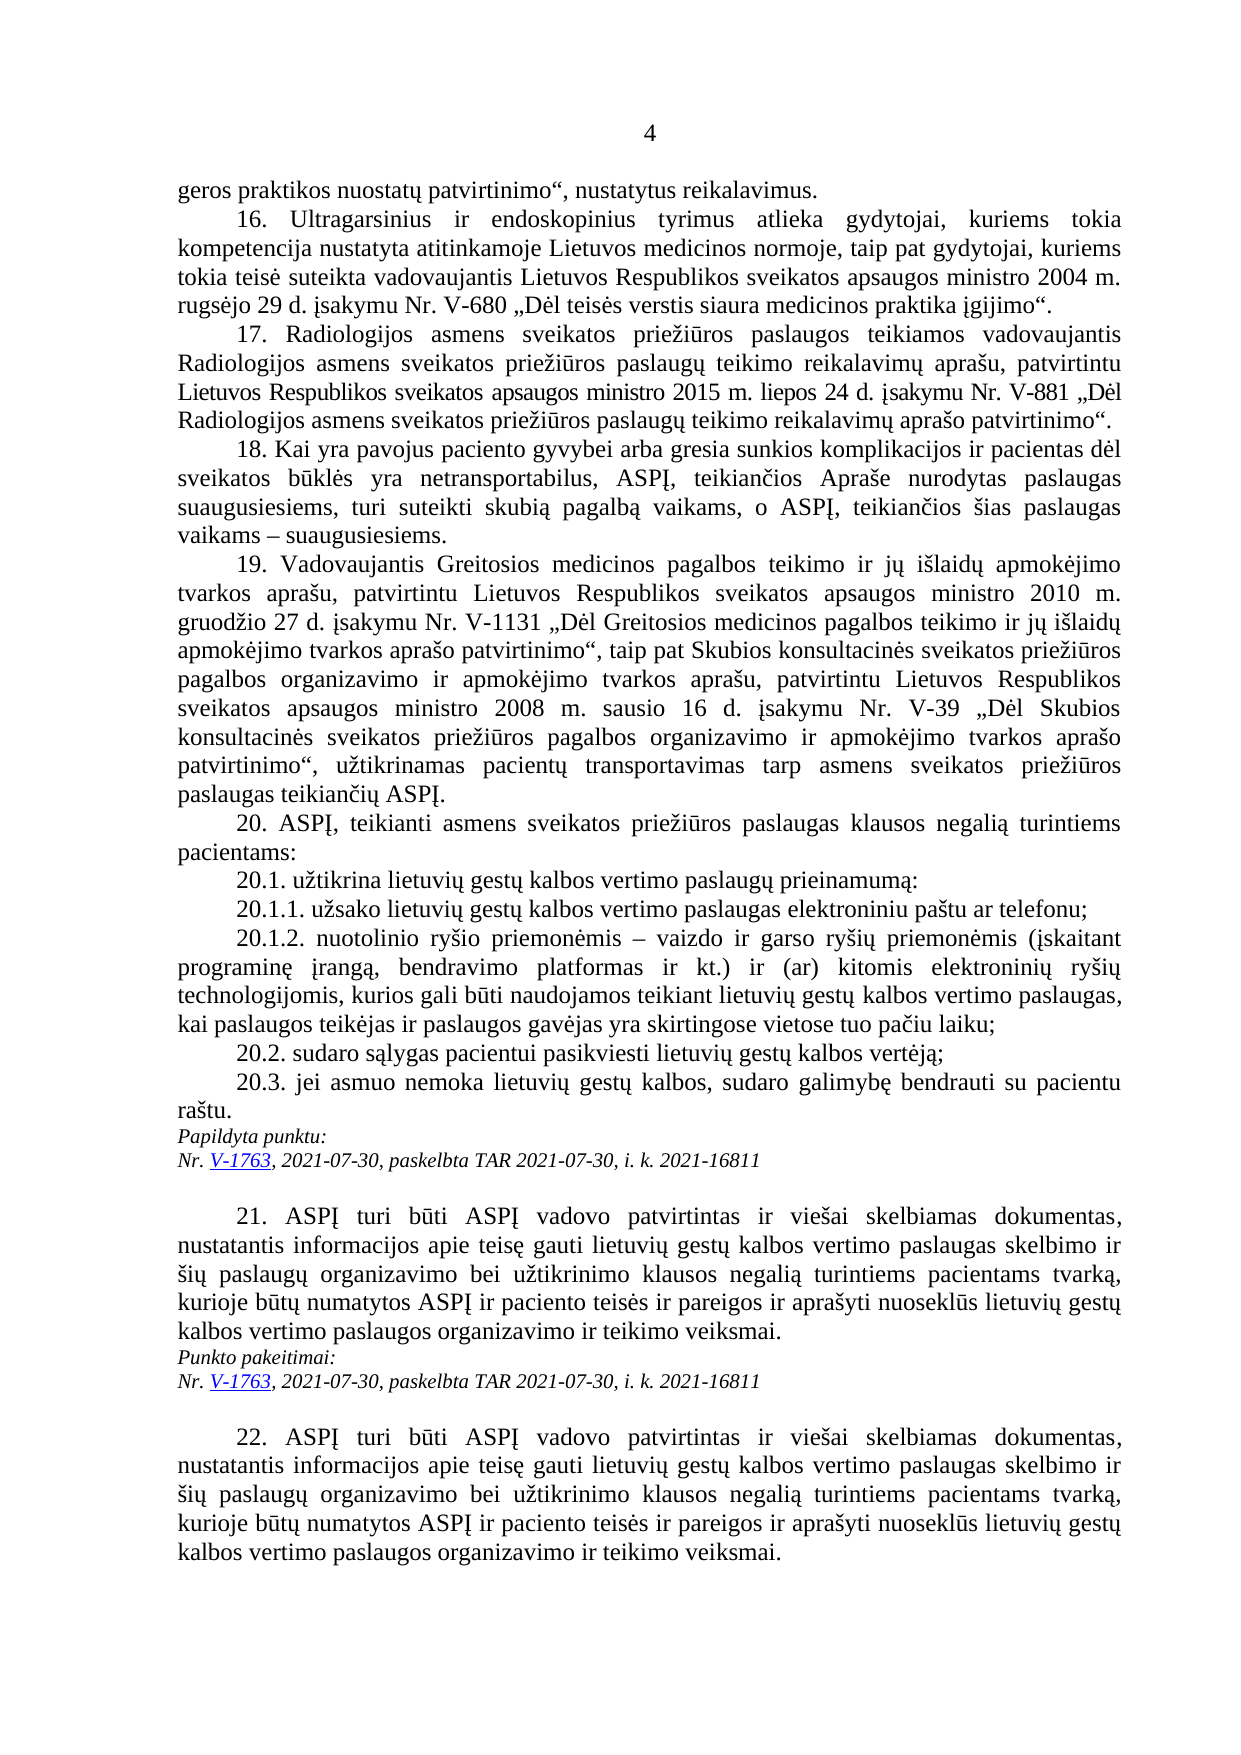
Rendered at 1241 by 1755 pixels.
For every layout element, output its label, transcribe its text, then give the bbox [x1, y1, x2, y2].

text 20.1.2. nuotolinio ryšio priemonėmis – vaizdo ir garso ryšių priemonėmis (įskaitant programinę įrangą, bendravimo platformas ir kt.) ir (ar) kitomis elektroninių ryšių technologijomis, kurios gali būti naudojamos teikiant lietuvių gestų kalbos vertimo paslaugas, kai paslaugos teikėjas ir paslaugos gavėjas yra skirtingose vietose tuo pačiu laiku; [177, 923, 1122, 1038]
text geros praktikos nuostatų patvirtinimo“, nustatytus reikalavimus. [177, 176, 1122, 204]
text 21. ASPĮ turi būti ASPĮ vadovo patvirtintas ir viešai skelbiamas dokumentas, nustatantis informacijos apie teisę gauti lietuvių gestų kalbos vertimo paslaugas skelbimo ir šių paslaugų organizavimo bei užtikrinimo klausos negalią turintiems pacientams tvarką, kurioje būtų numatytos ASPĮ ir paciento teisės ir pareigos ir aprašyti nuoseklūs lietuvių gestų kalbos vertimo paslaugos organizavimo ir teikimo veiksmai. [177, 1201, 1122, 1345]
text 20.2. sudaro sąlygas pacientui pasikviesti lietuvių gestų kalbos vertėją; [177, 1038, 1122, 1067]
text Nr. V-1763, 2021-07-30, paskelbta TAR 2021-07-30, i. k. 2021-16811 [177, 1148, 1122, 1172]
text 16. Ultragarsinius ir endoskopinius tyrimus atlieka gydytojai, kuriems tokia kompetencija nustatyta atitinkamoje Lietuvos medicinos normoje, taip pat gydytojai, kuriems tokia teisė suteikta vadovaujantis Lietuvos Respublikos sveikatos apsaugos ministro 2004 m. rugsėjo 29 d. įsakymu Nr. V-680 „Dėl teisės verstis siaura medicinos praktika įgijimo“. [177, 204, 1122, 319]
text 17. Radiologijos asmens sveikatos priežiūros paslaugos teikiamos vadovaujantis Radiologijos asmens sveikatos priežiūros paslaugų teikimo reikalavimų aprašu, patvirtintu Lietuvos Respublikos sveikatos apsaugos ministro 2015 m. liepos 24 d. įsakymu Nr. V-881 „Dėl Radiologijos asmens sveikatos priežiūros paslaugų teikimo reikalavimų aprašo patvirtinimo“. [177, 319, 1122, 434]
text Papildyta punktu: [177, 1124, 1122, 1148]
text 22. ASPĮ turi būti ASPĮ vadovo patvirtintas ir viešai skelbiamas dokumentas, nustatantis informacijos apie teisę gauti lietuvių gestų kalbos vertimo paslaugas skelbimo ir šių paslaugų organizavimo bei užtikrinimo klausos negalią turintiems pacientams tvarką, kurioje būtų numatytos ASPĮ ir paciento teisės ir pareigos ir aprašyti nuoseklūs lietuvių gestų kalbos vertimo paslaugos organizavimo ir teikimo veiksmai. [177, 1422, 1122, 1566]
text 20.3. jei asmuo nemoka lietuvių gestų kalbos, sudaro galimybę bendrauti su pacientu raštu. [177, 1067, 1122, 1124]
text 20.1. užtikrina lietuvių gestų kalbos vertimo paslaugų prieinamumą: [177, 866, 1122, 894]
text 18. Kai yra pavojus paciento gyvybei arba gresia sunkios komplikacijos ir pacientas dėl sveikatos būklės yra netransportabilus, ASPĮ, teikiančios Apraše nurodytas paslaugas suaugusiesiems, turi suteikti skubią pagalbą vaikams, o ASPĮ, teikiančios šias paslaugas vaikams – suaugusiesiems. [177, 434, 1122, 549]
text Punkto pakeitimai: [177, 1345, 1122, 1369]
text 20.1.1. užsako lietuvių gestų kalbos vertimo paslaugas elektroniniu paštu ar telefonu; [177, 894, 1122, 923]
text 19. Vadovaujantis Greitosios medicinos pagalbos teikimo ir jų išlaidų apmokėjimo tvarkos aprašu, patvirtintu Lietuvos Respublikos sveikatos apsaugos ministro 2010 m. gruodžio 27 d. įsakymu Nr. V-1131 „Dėl Greitosios medicinos pagalbos teikimo ir jų išlaidų apmokėjimo tvarkos aprašo patvirtinimo“, taip pat Skubios konsultacinės sveikatos priežiūros pagalbos organizavimo ir apmokėjimo tvarkos aprašu, patvirtintu Lietuvos Respublikos sveikatos apsaugos ministro 2008 m. sausio 16 d. įsakymu Nr. V-39 „Dėl Skubios konsultacinės sveikatos priežiūros pagalbos organizavimo ir apmokėjimo tvarkos aprašo patvirtinimo“, užtikrinamas pacientų transportavimas tarp asmens sveikatos priežiūros paslaugas teikiančių ASPĮ. [177, 549, 1122, 808]
text 20. ASPĮ, teikianti asmens sveikatos priežiūros paslaugas klausos negalią turintiems pacientams: [177, 808, 1122, 866]
text Nr. V-1763, 2021-07-30, paskelbta TAR 2021-07-30, i. k. 2021-16811 [177, 1369, 1122, 1393]
